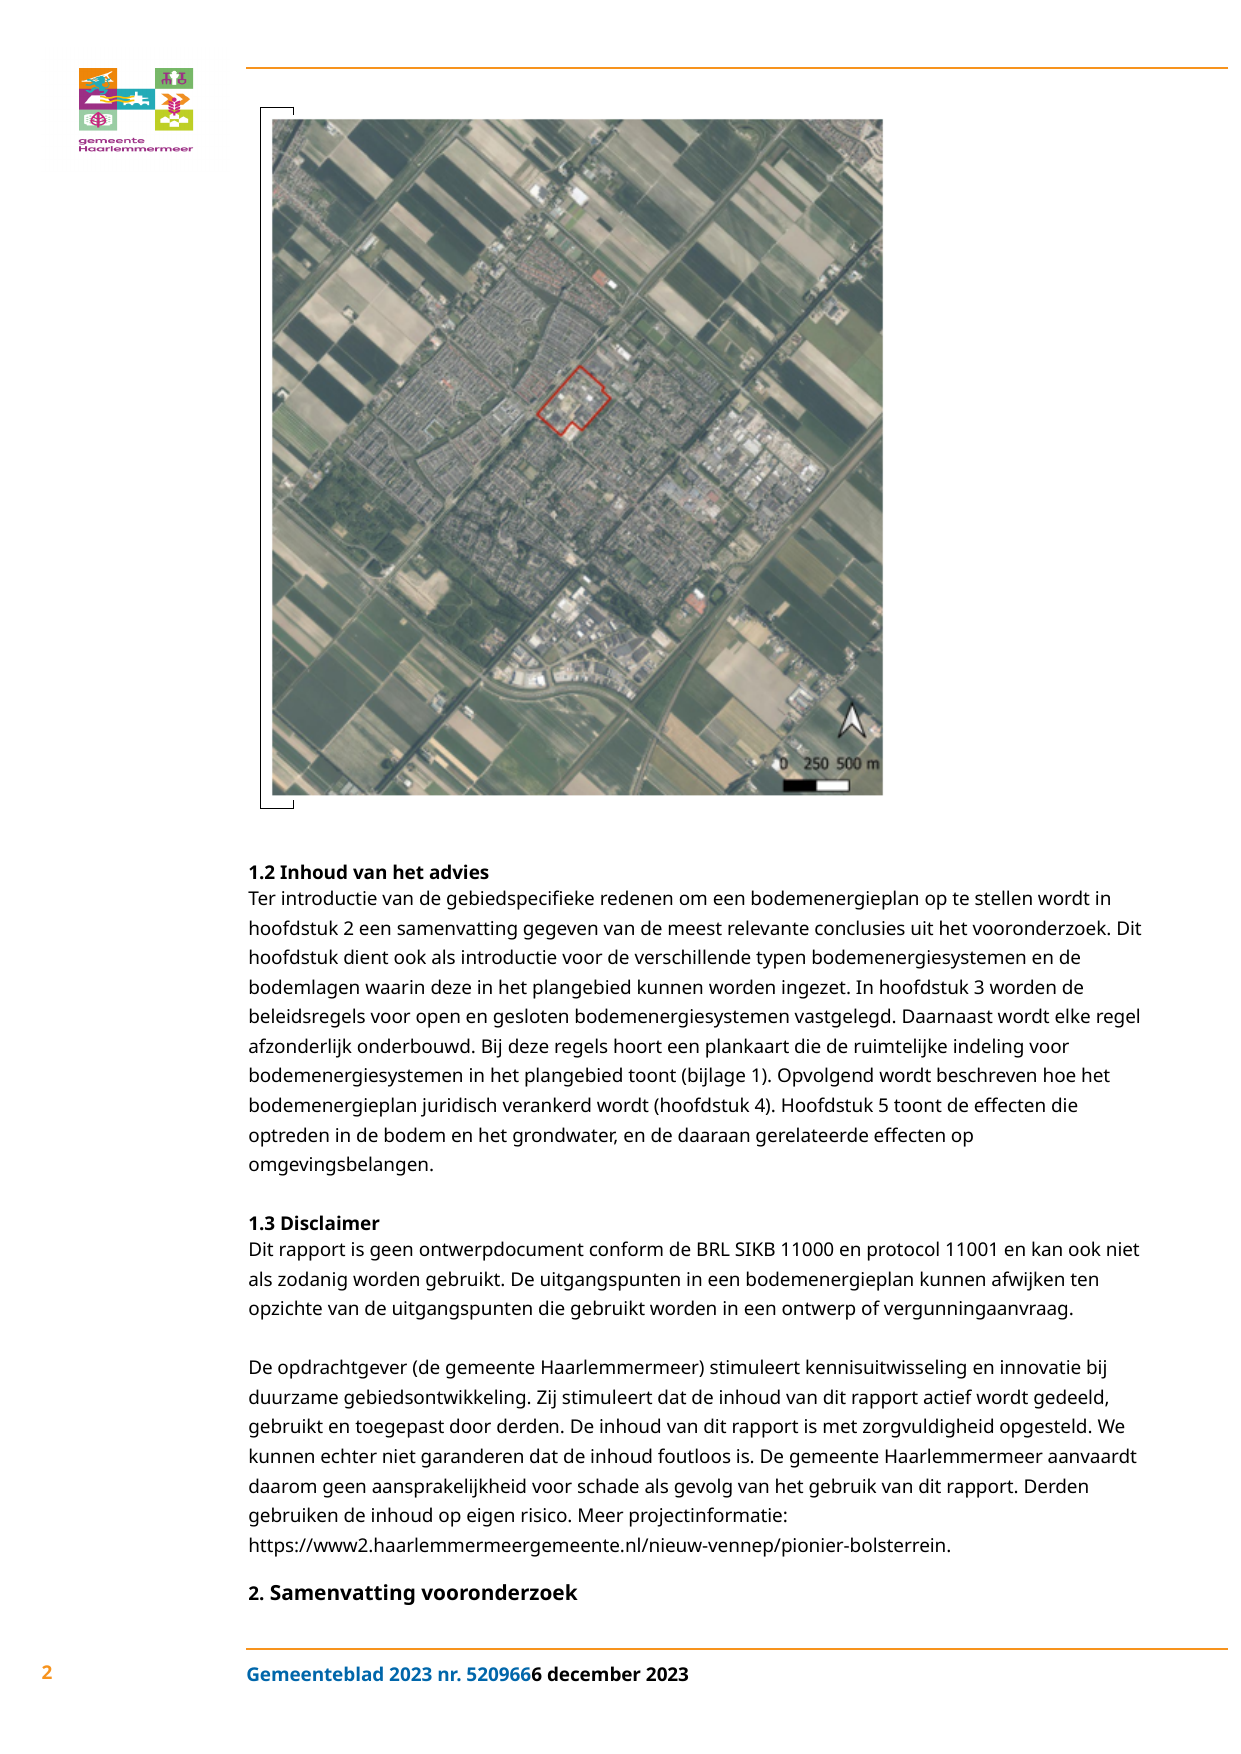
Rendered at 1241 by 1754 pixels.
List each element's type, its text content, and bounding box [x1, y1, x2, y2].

text Dit rapport is geen ontwerpdocument conform de BRL SIKB 11000 en protocol 11001 en kan ook niet als zodanig worden gebruikt. De uitgangspunten in een bodemenergieplan kunnen afwijken ten opzichte van de uitgangspunten die gebruikt worden in een ontwerp of vergunningaanvraag. [248, 1236, 1152, 1321]
picture [268, 115, 889, 800]
text De opdrachtgever (de gemeente Haarlemmermeer) stimuleert kennisuitwisseling en innovatie bij duurzame gebiedsontwikkeling. Zij stimuleert dat de inhoud van dit rapport actief wordt gedeeld, gebruikt en toegepast door derden. De inhoud van dit rapport is met zorgvuldigheid opgesteld. We kunnen echter niet garanderen dat de inhoud foutloos is. De gemeente Haarlemmermeer aanvaardt daarom geen aansprakelijkheid voor schade als gevolg van het gebruik van dit rapport. Derden gebruiken de inhoud op eigen risico. Meer projectinformatie: https://www2.haarlemmermeergemeente.nl/nieuw-vennep/pionier-bolsterrein. [248, 1354, 1152, 1558]
text 1.2 Inhoud van het advies [248, 859, 1152, 885]
picture [41, 47, 231, 172]
text 2. Samenvatting vooronderzoek [248, 1578, 1152, 1606]
text 1.3 Disclaimer [248, 1211, 1152, 1236]
text Ter introductie van de gebiedspecifieke redenen om een bodemenergieplan op te stellen wordt in hoofdstuk 2 een samenvatting gegeven van de meest relevante conclusies uit het vooronderzoek. Dit hoofdstuk dient ook als introductie voor de verschillende typen bodemenergiesystemen en de bodemlagen waarin deze in het plangebied kunnen worden ingezet. In hoofdstuk 3 worden de beleidsregels voor open en gesloten bodemenergiesystemen vastgelegd. Daarnaast wordt elke regel afzonderlijk onderbouwd. Bij deze regels hoort een plankaart die de ruimtelijke indeling voor bodemenergiesystemen in het plangebied toont (bijlage 1). Opvolgend wordt beschreven hoe het bodemenergieplan juridisch verankerd wordt (hoofdstuk 4). Hoofdstuk 5 toont de effecten die optreden in de bodem en het grondwater, en de daaraan gerelateerde effecten op omgevingsbelangen. [248, 885, 1152, 1177]
